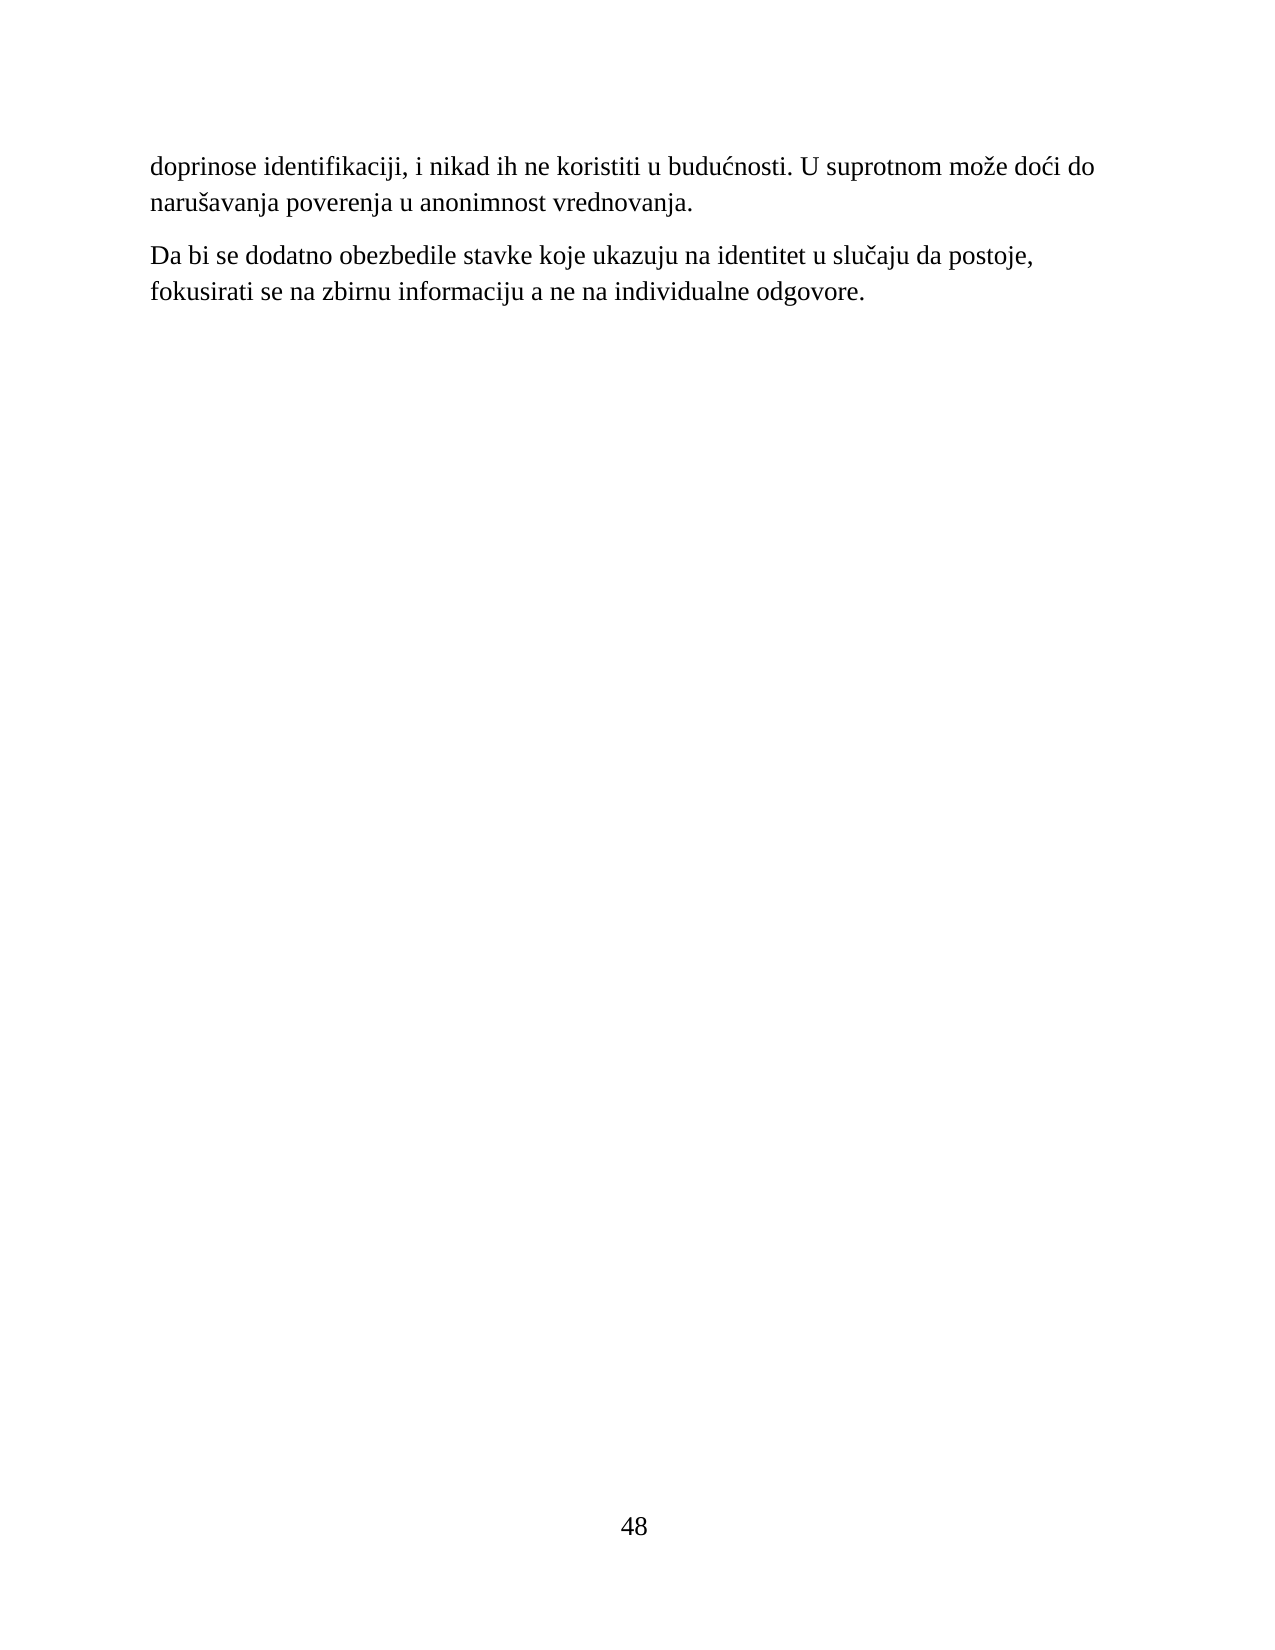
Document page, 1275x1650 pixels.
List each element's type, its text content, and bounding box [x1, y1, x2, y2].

text Da bi se dodatno obezbedile stavke koje ukazuju na identitet u slučaju da postoje, fokusirati se na zbirnu informaciju a ne na individualne odgovore. [150, 239, 1125, 306]
text doprinose identifikaciji, i nikad ih ne koristiti u budućnosti. U suprotnom može doći do narušavanja poverenja u anonimnost vrednovanja. [150, 150, 1125, 217]
